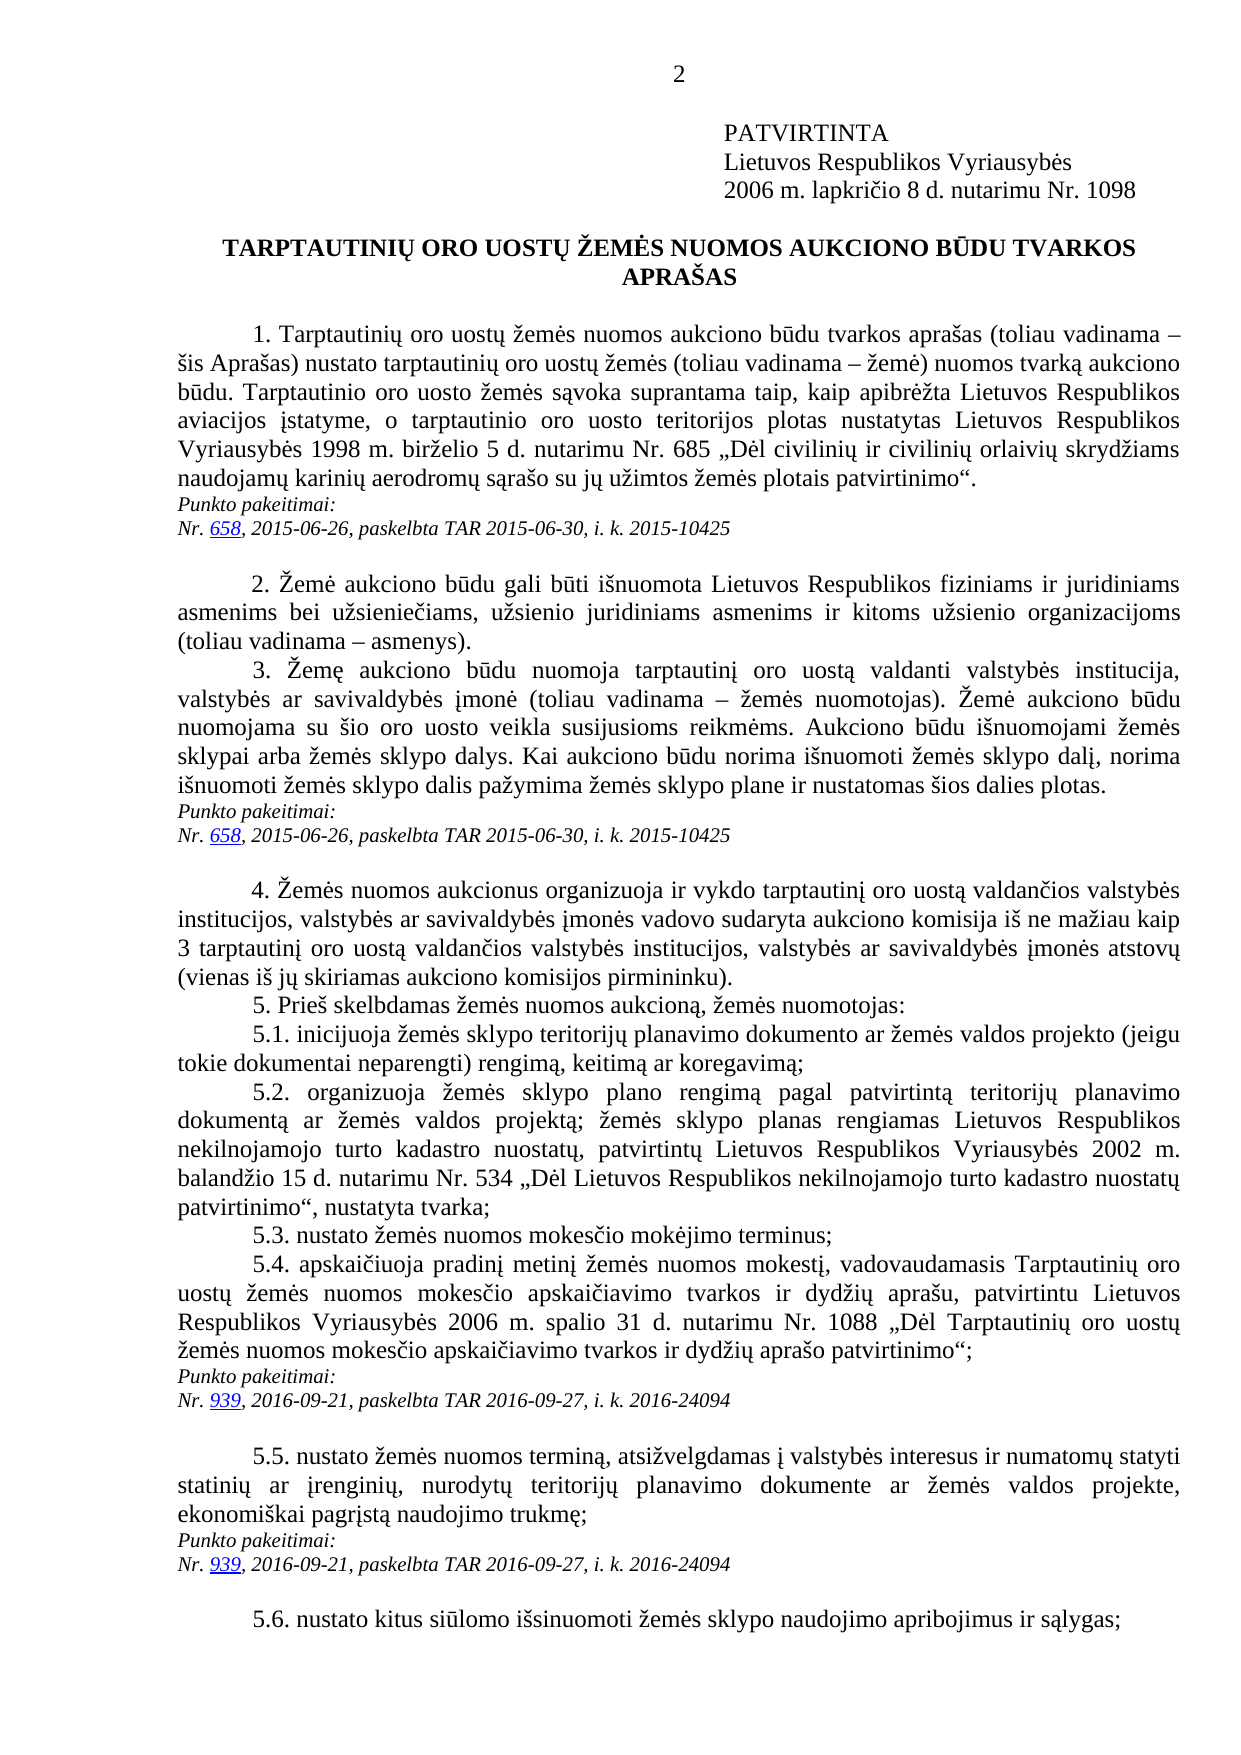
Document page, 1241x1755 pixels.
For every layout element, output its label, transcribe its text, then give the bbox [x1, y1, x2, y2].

text Nr. 658, 2015-06-26, paskelbta TAR 2015-06-30, i. k. 2015-10425 [177, 823, 1181, 847]
text 3. Žemę aukciono būdu nuomoja tarptautinį oro uostą valdanti valstybės institucija, valstybės ar savivaldybės įmonė (toliau vadinama – žemės nuomotojas). Žemė aukciono būdu nuomojama su šio oro uosto veikla susijusioms reikmėms. Aukciono būdu išnuomojami žemės sklypai arba žemės sklypo dalys. Kai aukciono būdu norima išnuomoti žemės sklypo dalį, norima išnuomoti žemės sklypo dalis pažymima žemės sklypo plane ir nustatomas šios dalies plotas. [177, 655, 1181, 799]
text 1. Tarptautinių oro uostų žemės nuomos aukciono būdu tvarkos aprašas (toliau vadinama – šis Aprašas) nustato tarptautinių oro uostų žemės (toliau vadinama – žemė) nuomos tvarką aukciono būdu. Tarptautinio oro uosto žemės sąvoka suprantama taip, kaip apibrėžta Lietuvos Respublikos aviacijos įstatyme, o tarptautinio oro uosto teritorijos plotas nustatytas Lietuvos Respublikos Vyriausybės 1998 m. birželio 5 d. nutarimu Nr. 685 „Dėl civilinių ir civilinių orlaivių skrydžiams naudojamų karinių aerodromų sąrašo su jų užimtos žemės plotais patvirtinimo“. [177, 319, 1181, 492]
text 5.1. inicijuoja žemės sklypo teritorijų planavimo dokumento ar žemės valdos projekto (jeigu tokie dokumentai neparengti) rengimą, keitimą ar koregavimą; [177, 1019, 1181, 1077]
text Punkto pakeitimai: [177, 799, 1181, 823]
text 5.4. apskaičiuoja pradinį metinį žemės nuomos mokestį, vadovaudamasis Tarptautinių oro uostų žemės nuomos mokesčio apskaičiavimo tvarkos ir dydžių aprašu, patvirtintu Lietuvos Respublikos Vyriausybės 2006 m. spalio 31 d. nutarimu Nr. 1088 „Dėl Tarptautinių oro uostų žemės nuomos mokesčio apskaičiavimo tvarkos ir dydžių aprašo patvirtinimo“; [177, 1249, 1181, 1364]
text 4. Žemės nuomos aukcionus organizuoja ir vykdo tarptautinį oro uostą valdančios valstybės institucijos, valstybės ar savivaldybės įmonės vadovo sudaryta aukciono komisija iš ne mažiau kaip 3 tarptautinį oro uostą valdančios valstybės institucijos, valstybės ar savivaldybės įmonės atstovų (vienas iš jų skiriamas aukciono komisijos pirmininku). [177, 876, 1181, 991]
text Punkto pakeitimai: [177, 492, 1181, 516]
text Nr. 939, 2016-09-21, paskelbta TAR 2016-09-27, i. k. 2016-24094 [177, 1388, 1181, 1412]
text Punkto pakeitimai: [177, 1364, 1181, 1388]
text TARPTAUTINIŲ ORO UOSTŲ ŽEMĖS NUOMOS AUKCIONO BŪDU TVARKOS APRAŠAS [177, 233, 1181, 291]
text Punkto pakeitimai: [177, 1527, 1181, 1552]
text 5. Prieš skelbdamas žemės nuomos aukcioną, žemės nuomotojas: [177, 991, 1181, 1019]
text Nr. 658, 2015-06-26, paskelbta TAR 2015-06-30, i. k. 2015-10425 [177, 516, 1181, 540]
text 5.3. nustato žemės nuomos mokesčio mokėjimo terminus; [177, 1221, 1181, 1249]
text 5.5. nustato žemės nuomos terminą, atsižvelgdamas į valstybės interesus ir numatomų statyti statinių ar įrenginių, nurodytų teritorijų planavimo dokumente ar žemės valdos projekte, ekonomiškai pagrįstą naudojimo trukmę; [177, 1441, 1181, 1527]
text 5.6. nustato kitus siūlomo išsinuomoti žemės sklypo naudojimo apribojimus ir sąlygas; [177, 1604, 1181, 1633]
text Nr. 939, 2016-09-21, paskelbta TAR 2016-09-27, i. k. 2016-24094 [177, 1552, 1181, 1576]
text 2006 m. lapkričio 8 d. nutarimu Nr. 1098 [650, 176, 1181, 204]
text 2. Žemė aukciono būdu gali būti išnuomota Lietuvos Respublikos fiziniams ir juridiniams asmenims bei užsieniečiams, užsienio juridiniams asmenims ir kitoms užsienio organizacijoms (toliau vadinama – asmenys). [177, 569, 1181, 655]
text Lietuvos Respublikos Vyriausybės [650, 147, 1181, 176]
text Patvirtinta [650, 118, 1181, 147]
text 5.2. organizuoja žemės sklypo plano rengimą pagal patvirtintą teritorijų planavimo dokumentą ar žemės valdos projektą; žemės sklypo planas rengiamas Lietuvos Respublikos nekilnojamojo turto kadastro nuostatų, patvirtintų Lietuvos Respublikos Vyriausybės 2002 m. balandžio 15 d. nutarimu Nr. 534 „Dėl Lietuvos Respublikos nekilnojamojo turto kadastro nuostatų patvirtinimo“, nustatyta tvarka; [177, 1077, 1181, 1221]
